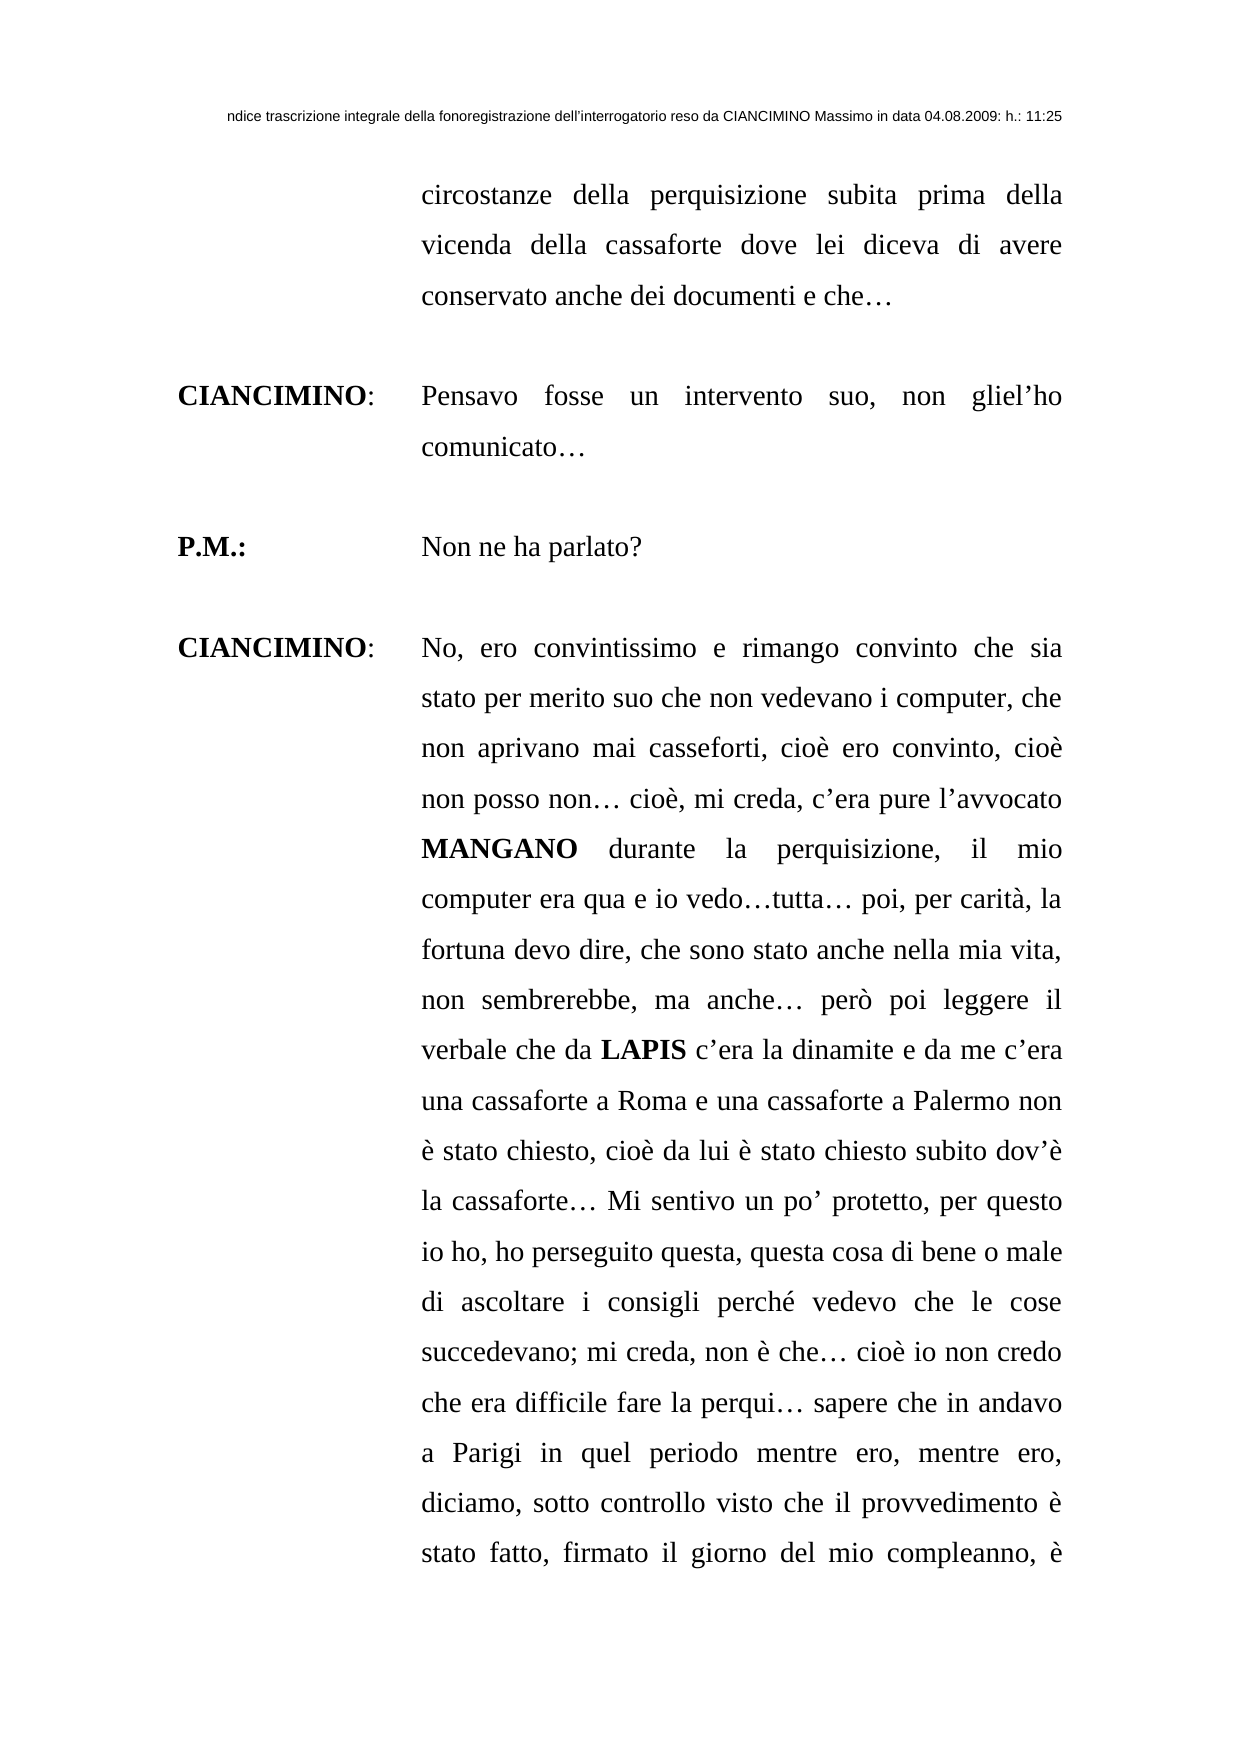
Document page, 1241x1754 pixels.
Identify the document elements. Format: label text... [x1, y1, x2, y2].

text P.M.: Non ne ha parlato? [177, 529, 1063, 563]
text CIANCIMINO: Pensavo fosse un intervento suo, non gliel’ho comunicato… [177, 378, 1063, 462]
text CIANCIMINO: No, ero convintissimo e rimango convinto che sia stato per merito suo che non vedevano i computer, che non aprivano mai casseforti, cioè ero convinto, cioè non posso non… cioè, mi creda, c’era pure l’avvocato MANGANO durante la perquisizione, il mio computer era qua e io vedo…tutta… poi, per carità, la fortuna devo dire, che sono stato anche nella mia vita, non sembrerebbe, ma anche… però poi leggere il verbale che da LAPIS c’era la dinamite e da me c’era una cassaforte a Roma e una cassaforte a Palermo non è stato chiesto, cioè da lui è stato chiesto subito dov’è la cassaforte… Mi sentivo un po’ protetto, per questo io ho, ho perseguito questa, questa cosa di bene o male di ascoltare i consigli perché vedevo che le cose succedevano; mi creda, non è che… cioè io non credo che era difficile fare la perqui… sapere che in andavo a Parigi in quel periodo mentre ero, mentre ero, diciamo, sotto controllo visto che il provvedimento è stato fatto, firmato il giorno del mio compleanno, è [177, 630, 1063, 1569]
text circostanze della perquisizione subita prima della vicenda della cassaforte dove lei diceva di avere conservato anche dei documenti e che… [177, 177, 1063, 311]
